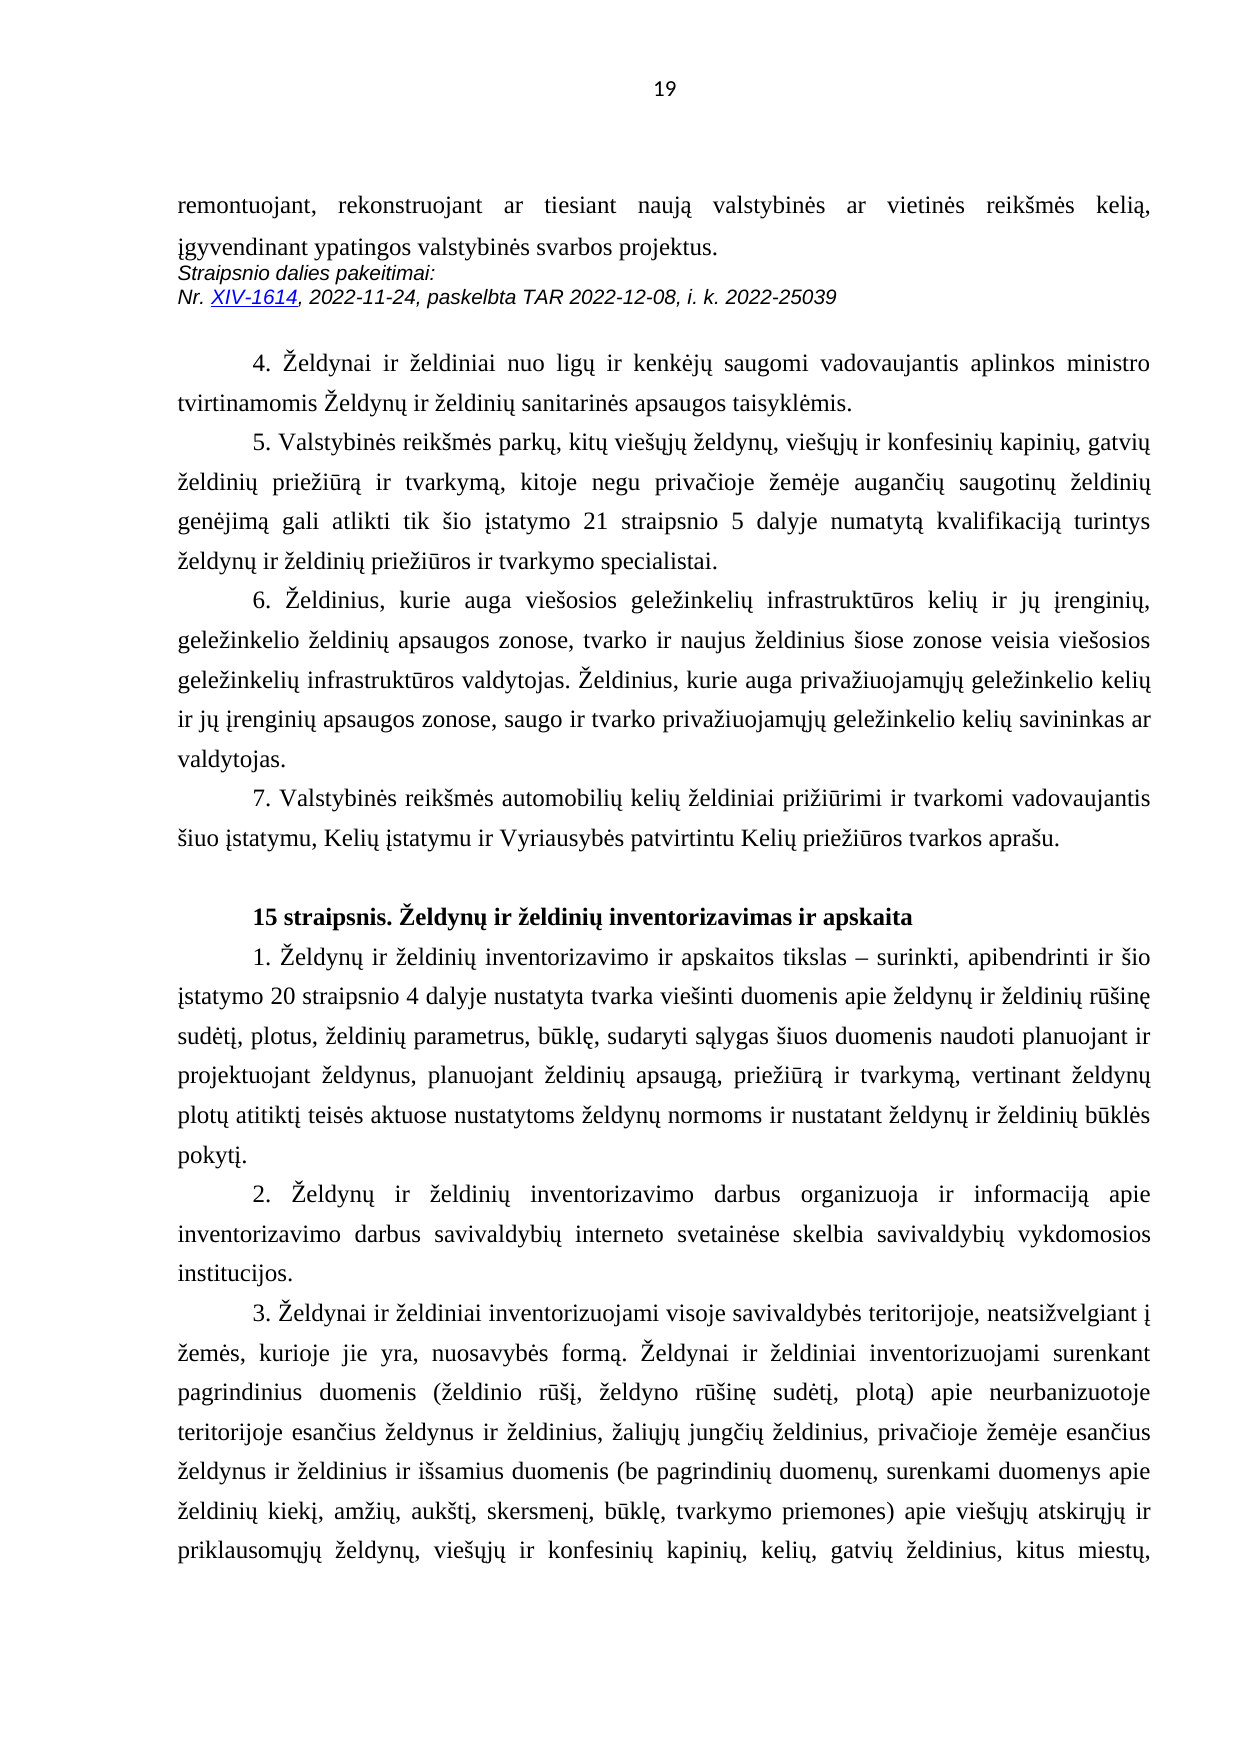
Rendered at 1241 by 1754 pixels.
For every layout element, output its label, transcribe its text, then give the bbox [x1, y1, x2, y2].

text Straipsnio dalies pakeitimai: [177, 261, 1152, 284]
text Nr. XIV-1614, 2022-11-24, paskelbta TAR 2022-12-08, i. k. 2022-25039 [177, 284, 1152, 308]
text 4. Želdynai ir želdiniai nuo ligų ir kenkėjų saugomi vadovaujantis aplinkos ministro tvirtinamomis Želdynų ir želdinių sanitarinės apsaugos taisyklėmis. [177, 337, 1152, 416]
text 2. Želdynų ir želdinių inventorizavimo darbus organizuoja ir informaciją apie inventorizavimo darbus savivaldybių interneto svetainėse skelbia savivaldybių vykdomosios institucijos. [177, 1168, 1152, 1287]
text 7. Valstybinės reikšmės automobilių kelių želdiniai prižiūrimi ir tvarkomi vadovaujantis šiuo įstatymu, Kelių įstatymu ir Vyriausybės patvirtintu Kelių priežiūros tvarkos aprašu. [177, 773, 1152, 852]
text 15 straipsnis. Želdynų ir želdinių inventorizavimas ir apskaita [177, 891, 1152, 931]
text 1. Želdynų ir želdinių inventorizavimo ir apskaitos tikslas – surinkti, apibendrinti ir šio įstatymo 20 straipsnio 4 dalyje nustatyta tvarka viešinti duomenis apie želdynų ir želdinių rūšinę sudėtį, plotus, želdinių parametrus, būklę, sudaryti sąlygas šiuos duomenis naudoti planuojant ir projektuojant želdynus, planuojant želdinių apsaugą, priežiūrą ir tvarkymą, vertinant želdynų plotų atitiktį teisės aktuose nustatytoms želdynų normoms ir nustatant želdynų ir želdinių būklės pokytį. [177, 931, 1152, 1168]
text 3. Želdynai ir želdiniai inventorizuojami visoje savivaldybės teritorijoje, neatsižvelgiant į žemės, kurioje jie yra, nuosavybės formą. Želdynai ir želdiniai inventorizuojami surenkant pagrindinius duomenis (želdinio rūšį, želdyno rūšinę sudėtį, plotą) apie neurbanizuotoje teritorijoje esančius želdynus ir želdinius, žaliųjų jungčių želdinius, privačioje žemėje esančius želdynus ir želdinius ir išsamius duomenis (be pagrindinių duomenų, surenkami duomenys apie želdinių kiekį, amžių, aukštį, skersmenį, būklę, tvarkymo priemones) apie viešųjų atskirųjų ir priklausomųjų želdynų, viešųjų ir konfesinių kapinių, kelių, gatvių želdinius, kitus miestų, [177, 1287, 1152, 1564]
text 5. Valstybinės reikšmės parkų, kitų viešųjų želdynų, viešųjų ir konfesinių kapinių, gatvių želdinių priežiūrą ir tvarkymą, kitoje negu privačioje žemėje augančių saugotinų želdinių genėjimą gali atlikti tik šio įstatymo 21 straipsnio 5 dalyje numatytą kvalifikaciją turintys želdynų ir želdinių priežiūros ir tvarkymo specialistai. [177, 416, 1152, 575]
text 6. Želdinius, kurie auga viešosios geležinkelių infrastruktūros kelių ir jų įrenginių, geležinkelio želdinių apsaugos zonose, tvarko ir naujus želdinius šiose zonose veisia viešosios geležinkelių infrastruktūros valdytojas. Želdinius, kurie auga privažiuojamųjų geležinkelio kelių ir jų įrenginių apsaugos zonose, saugo ir tvarko privažiuojamųjų geležinkelio kelių savininkas ar valdytojas. [177, 575, 1152, 773]
text remontuojant, rekonstruojant ar tiesiant naują valstybinės ar vietinės reikšmės kelią, įgyvendinant ypatingos valstybinės svarbos projektus. [177, 177, 1152, 261]
